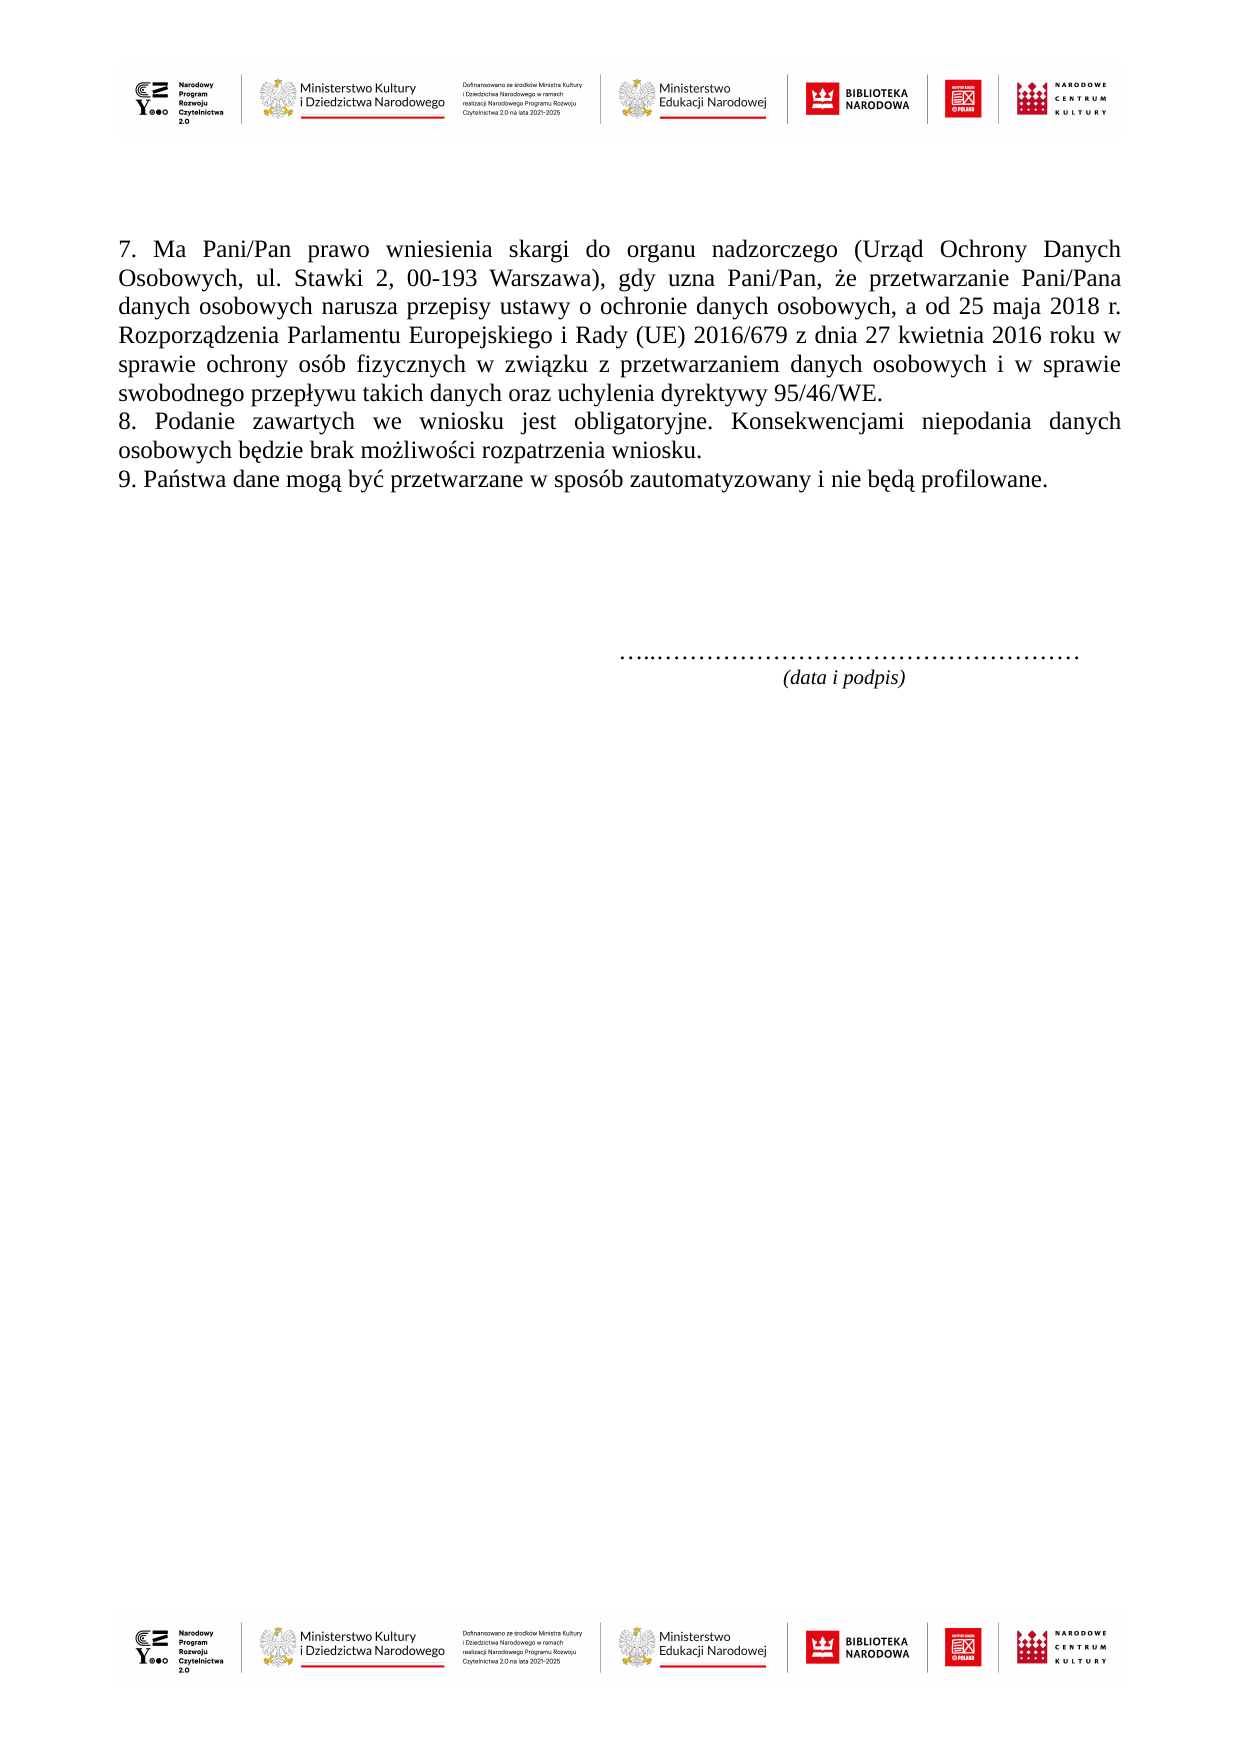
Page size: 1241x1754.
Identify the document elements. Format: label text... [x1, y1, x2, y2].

text 8. Podanie zawartych we wniosku jest obligatoryjne. Konsekwencjami niepodania danych osobowych będzie brak możliwości rozpatrzenia wniosku. [118, 406, 1122, 464]
text (data i podpis) [118, 665, 1122, 689]
picture [118, 1607, 1123, 1689]
text 9. Państwa dane mogą być przetwarzane w sposób zautomatyzowany i nie będą profilowane. [118, 464, 1122, 493]
text …..…………………………………………… [118, 636, 1122, 665]
text 7. Ma Pani/Pan prawo wniesienia skargi do organu nadzorczego (Urząd Ochrony Danych Osobowych, ul. Stawki 2, 00-193 Warszawa), gdy uzna Pani/Pan, że przetwarzanie Pani/Pana danych osobowych narusza przepisy ustawy o ochronie danych osobowych, a od 25 maja 2018 r. Rozporządzenia Parlamentu Europejskiego i Rady (UE) 2016/679 z dnia 27 kwietnia 2016 roku w sprawie ochrony osób fizycznych w związku z przetwarzaniem danych osobowych i w sprawie swobodnego przepływu takich danych oraz uchylenia dyrektywy 95/46/WE. [118, 234, 1122, 406]
picture [118, 58, 1123, 140]
